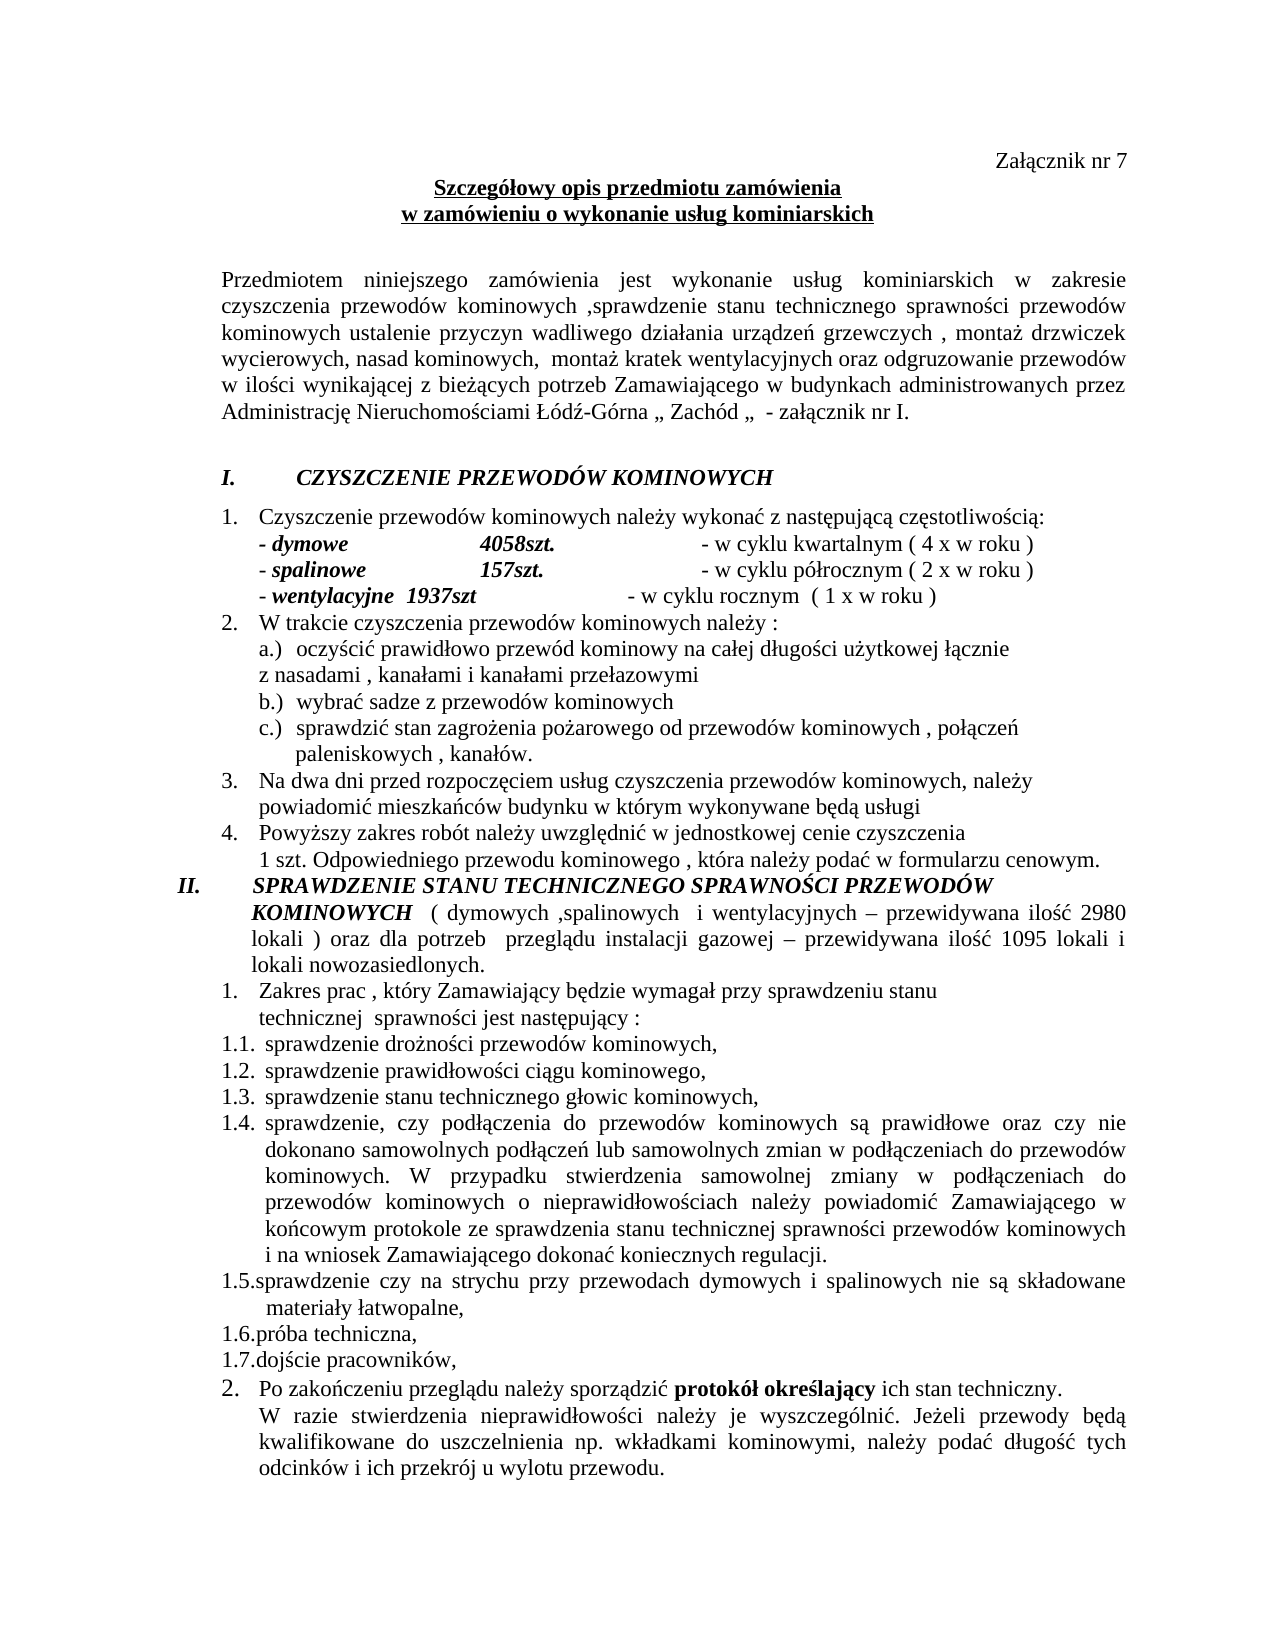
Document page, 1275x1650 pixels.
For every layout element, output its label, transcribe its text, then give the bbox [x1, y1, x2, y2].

text technicznej sprawności jest następujący : [258, 1004, 1127, 1030]
text - wentylacyjne 1937szt - w cyklu rocznym ( 1 x w roku ) [258, 582, 1127, 609]
list Zakres prac , który Zamawiający będzie wymagał przy sprawdzeniu stanu [221, 978, 1127, 1004]
list Powyższy zakres robót należy uwzględnić w jednostkowej cenie czyszczenia [221, 819, 1127, 846]
title Szczegółowy opis przedmiotu zamówienia [148, 174, 1127, 200]
list sprawdzić stan zagrożenia pożarowego od przewodów kominowych , połączeń [258, 714, 1127, 740]
text - spalinowe 157szt. - w cyklu półrocznym ( 2 x w roku ) [258, 556, 1127, 582]
list sprawdzenie stanu technicznego głowic kominowych, [221, 1083, 1127, 1109]
subtitle w zamówieniu o wykonanie usług kominiarskich [148, 200, 1127, 227]
text 1.6.próba techniczna, [148, 1320, 1127, 1347]
text Przedmiotem niniejszego zamówienia jest wykonanie usług kominiarskich w zakresie czyszczenia przewodów kominowych ,sprawdzenie stanu technicznego sprawności przewodów kominowych ustalenie przyczyn wadliwego działania urządzeń grzewczych , montaż drzwiczek wycierowych, nasad kominowych, montaż kratek wentylacyjnych oraz odgruzowanie przewodów w ilości wynikającej z bieżących potrzeb Zamawiającego w budynkach administrowanych przez Administrację Nieruchomościami Łódź-Górna „ Zachód „ - załącznik nr I. [221, 266, 1127, 424]
text z nasadami , kanałami i kanałami przełazowymi [258, 661, 1127, 688]
list wybrać sadze z przewodów kominowych [258, 688, 1127, 714]
list W trakcie czyszczenia przewodów kominowych należy : [221, 609, 1127, 635]
text 1.5.sprawdzenie czy na strychu przy przewodach dymowych i spalinowych nie są składowane materiały łatwopalne, [221, 1267, 1127, 1320]
text W razie stwierdzenia nieprawidłowości należy je wyszczególnić. Jeżeli przewody będą kwalifikowane do uszczelnienia np. wkładkami kominowymi, należy podać długość tych odcinków i ich przekrój u wylotu przewodu. [258, 1402, 1127, 1481]
list sprawdzenie, czy podłączenia do przewodów kominowych są prawidłowe oraz czy nie dokonano samowolnych podłączeń lub samowolnych zmian w podłączeniach do przewodów kominowych. W przypadku stwierdzenia samowolnej zmiany w podłączeniach do przewodów kominowych o nieprawidłowościach należy powiadomić Zamawiającego w końcowym protokole ze sprawdzenia stanu technicznej sprawności przewodów kominowych i na wniosek Zamawiającego dokonać koniecznych regulacji. [221, 1109, 1127, 1267]
list Po zakończeniu przeglądu należy sporządzić protokół określający ich stan techniczny. [221, 1373, 1127, 1402]
text KOMINOWYCH ( dymowych ,spalinowych i wentylacyjnych – przewidywana ilość 2980 lokali ) oraz dla potrzeb przeglądu instalacji gazowej – przewidywana ilość 1095 lokali i lokali nowozasiedlonych. [251, 898, 1127, 978]
subtitle CZYSZCZENIE PRZEWODÓW KOMINOWYCH [221, 464, 1127, 490]
text - dymowe 4058szt. - w cyklu kwartalnym ( 4 x w roku ) [258, 529, 1127, 556]
text 1 szt. Odpowiedniego przewodu kominowego , która należy podać w formularzu cenowym. [258, 846, 1127, 872]
list oczyścić prawidłowo przewód kominowy na całej długości użytkowej łącznie [258, 635, 1127, 661]
list Na dwa dni przed rozpoczęciem usług czyszczenia przewodów kominowych, należy powiadomić mieszkańców budynku w którym wykonywane będą usługi [221, 767, 1127, 819]
list sprawdzenie prawidłowości ciągu kominowego, [221, 1057, 1127, 1083]
text paleniskowych , kanałów. [295, 740, 1127, 767]
list sprawdzenie drożności przewodów kominowych, [221, 1030, 1127, 1057]
text 1.7.dojście pracowników, [148, 1347, 1127, 1373]
subtitle SPRAWDZENIE STANU TECHNICZNEGO SPRAWNOŚCI PRZEWODÓW [177, 872, 1127, 898]
title Załącznik nr 7 [148, 148, 1127, 174]
list Czyszczenie przewodów kominowych należy wykonać z następującą częstotliwością: [221, 503, 1127, 529]
